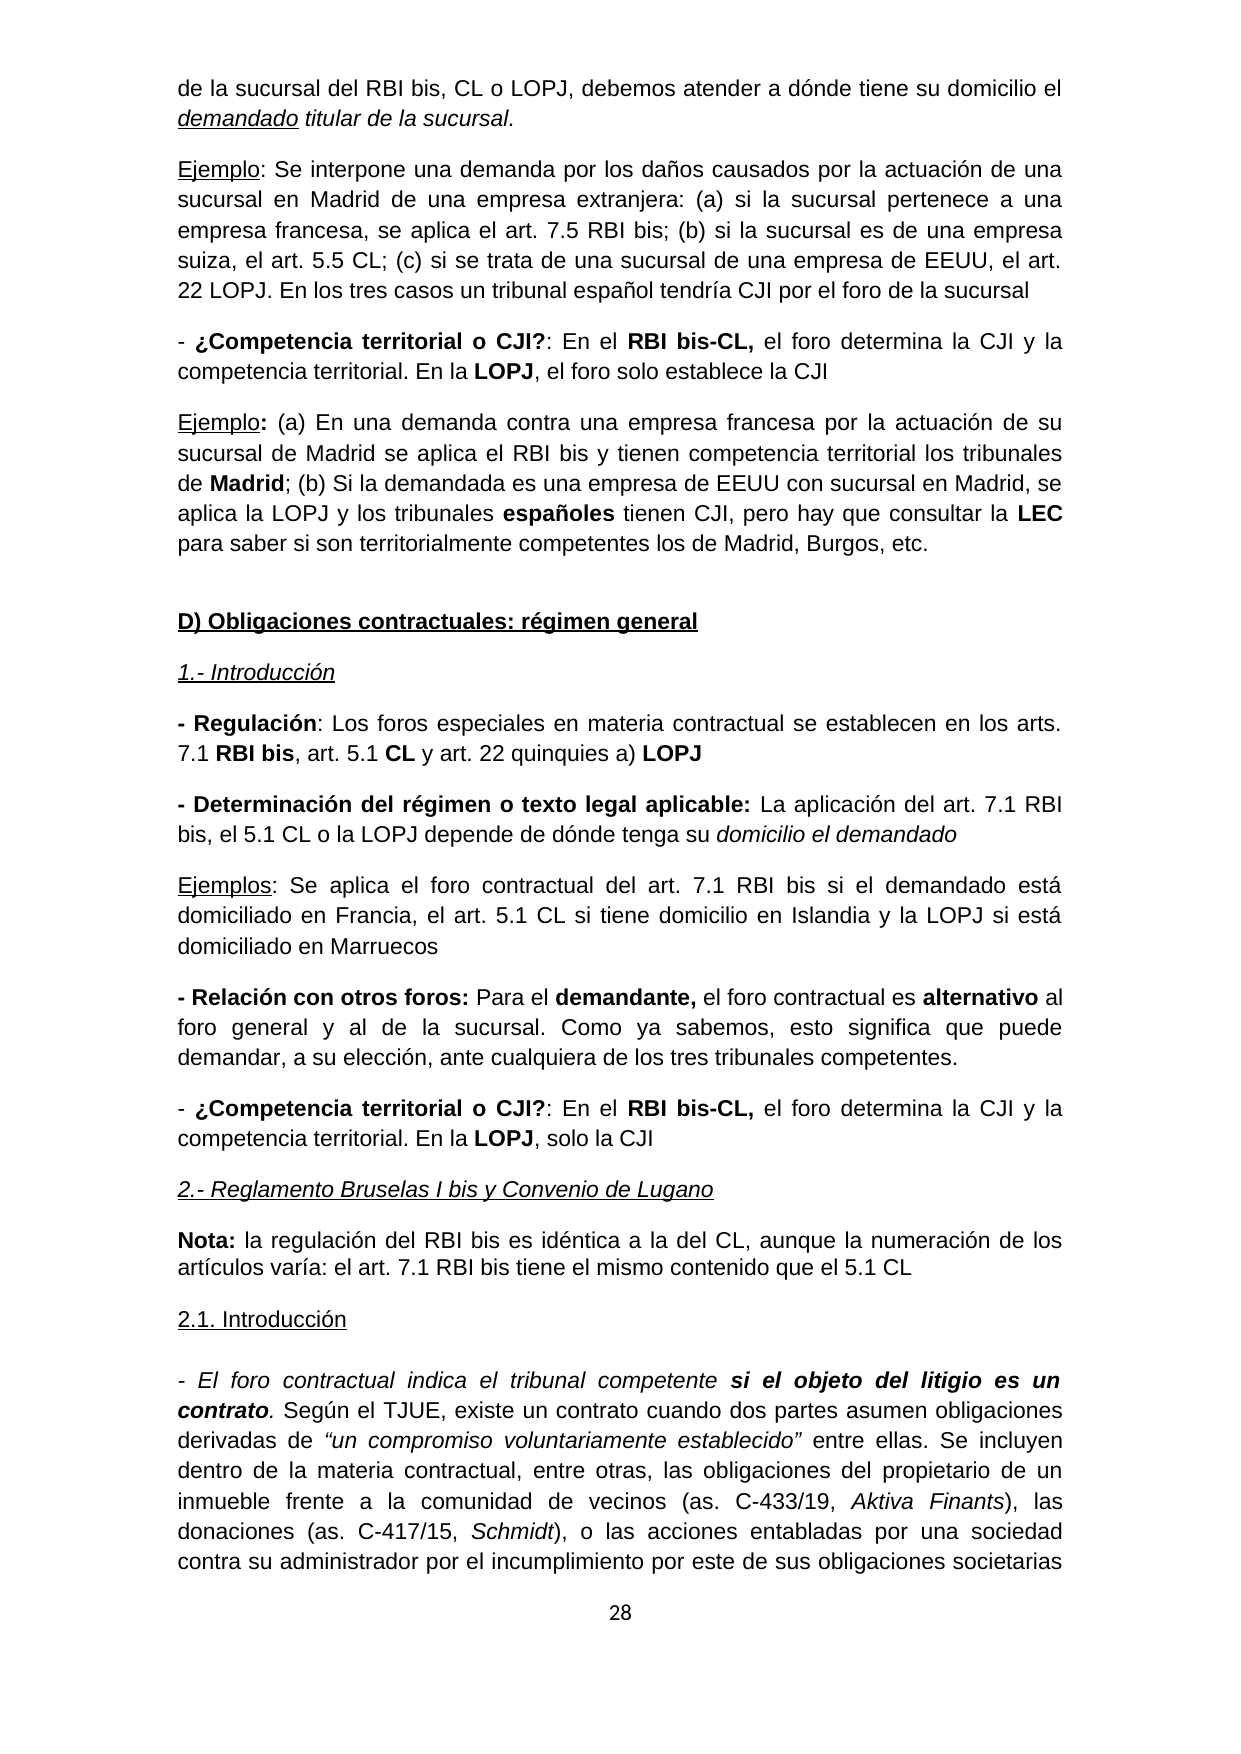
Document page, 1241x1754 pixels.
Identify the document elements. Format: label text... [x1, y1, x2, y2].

text - ¿Competencia territorial o CJI?: En el RBI bis-CL, el foro determina la CJI y la competencia territorial. En la LOPJ, el foro solo establece la CJI [177, 328, 1063, 385]
text D) Obligaciones contractuales: régimen general [177, 608, 1063, 634]
text - El foro contractual indica el tribunal competente si el objeto del litigio es un contrato. Según el TJUE, existe un contrato cuando dos partes asumen obligaciones derivadas de “un compromiso voluntariamente establecido” entre ellas. Se incluyen dentro de la materia contractual, entre otras, las obligaciones del propietario de un inmueble frente a la comunidad de vecinos (as. C-433/19, Aktiva Finants), las donaciones (as. C-417/15, Schmidt), o las acciones entabladas por una sociedad contra su administrador por el incumplimiento por este de sus obligaciones societarias [177, 1367, 1063, 1574]
text Ejemplos: Se aplica el foro contractual del art. 7.1 RBI bis si el demandado está domiciliado en Francia, el art. 5.1 CL si tiene domicilio en Islandia y la LOPJ si está domiciliado en Marruecos [177, 872, 1063, 959]
text - Relación con otros foros: Para el demandante, el foro contractual es alternativo al foro general y al de la sucursal. Como ya sabemos, esto significa que puede demandar, a su elección, ante cualquiera de los tres tribunales competentes. [177, 984, 1063, 1070]
text - Regulación: Los foros especiales en materia contractual se establecen en los arts. 7.1 RBI bis, art. 5.1 CL y art. 22 quinquies a) LOPJ [177, 710, 1063, 766]
text Ejemplo: (a) En una demanda contra una empresa francesa por la actuación de su sucursal de Madrid se aplica el RBI bis y tienen competencia territorial los tribunales de Madrid; (b) Si la demandada es una empresa de EEUU con sucursal en Madrid, se aplica la LOPJ y los tribunales españoles tienen CJI, pero hay que consultar la LEC para saber si son territorialmente competentes los de Madrid, Burgos, etc. [177, 409, 1063, 557]
text de la sucursal del RBI bis, CL o LOPJ, debemos atender a dónde tiene su domicilio el demandado titular de la sucursal. [177, 75, 1063, 132]
text - ¿Competencia territorial o CJI?: En el RBI bis-CL, el foro determina la CJI y la competencia territorial. En la LOPJ, solo la CJI [177, 1095, 1063, 1152]
text 1.- Introducción [177, 659, 1063, 685]
text Nota: la regulación del RBI bis es idéntica a la del CL, aunque la numeración de los artículos varía: el art. 7.1 RBI bis tiene el mismo contenido que el 5.1 CL [177, 1227, 1063, 1280]
text Ejemplo: Se interpone una demanda por los daños causados por la actuación de una sucursal en Madrid de una empresa extranjera: (a) si la sucursal pertenece a una empresa francesa, se aplica el art. 7.5 RBI bis; (b) si la sucursal es de una empresa suiza, el art. 5.5 CL; (c) si se trata de una sucursal de una empresa de EEUU, el art. 22 LOPJ. En los tres casos un tribunal español tendría CJI por el foro de la sucursal [177, 156, 1063, 303]
text 2.- Reglamento Bruselas I bis y Convenio de Lugano [177, 1176, 1063, 1203]
text - Determinación del régimen o texto legal aplicable: La aplicación del art. 7.1 RBI bis, el 5.1 CL o la LOPJ depende de dónde tenga su domicilio el demandado [177, 791, 1063, 847]
text 2.1. Introducción [177, 1306, 1063, 1333]
